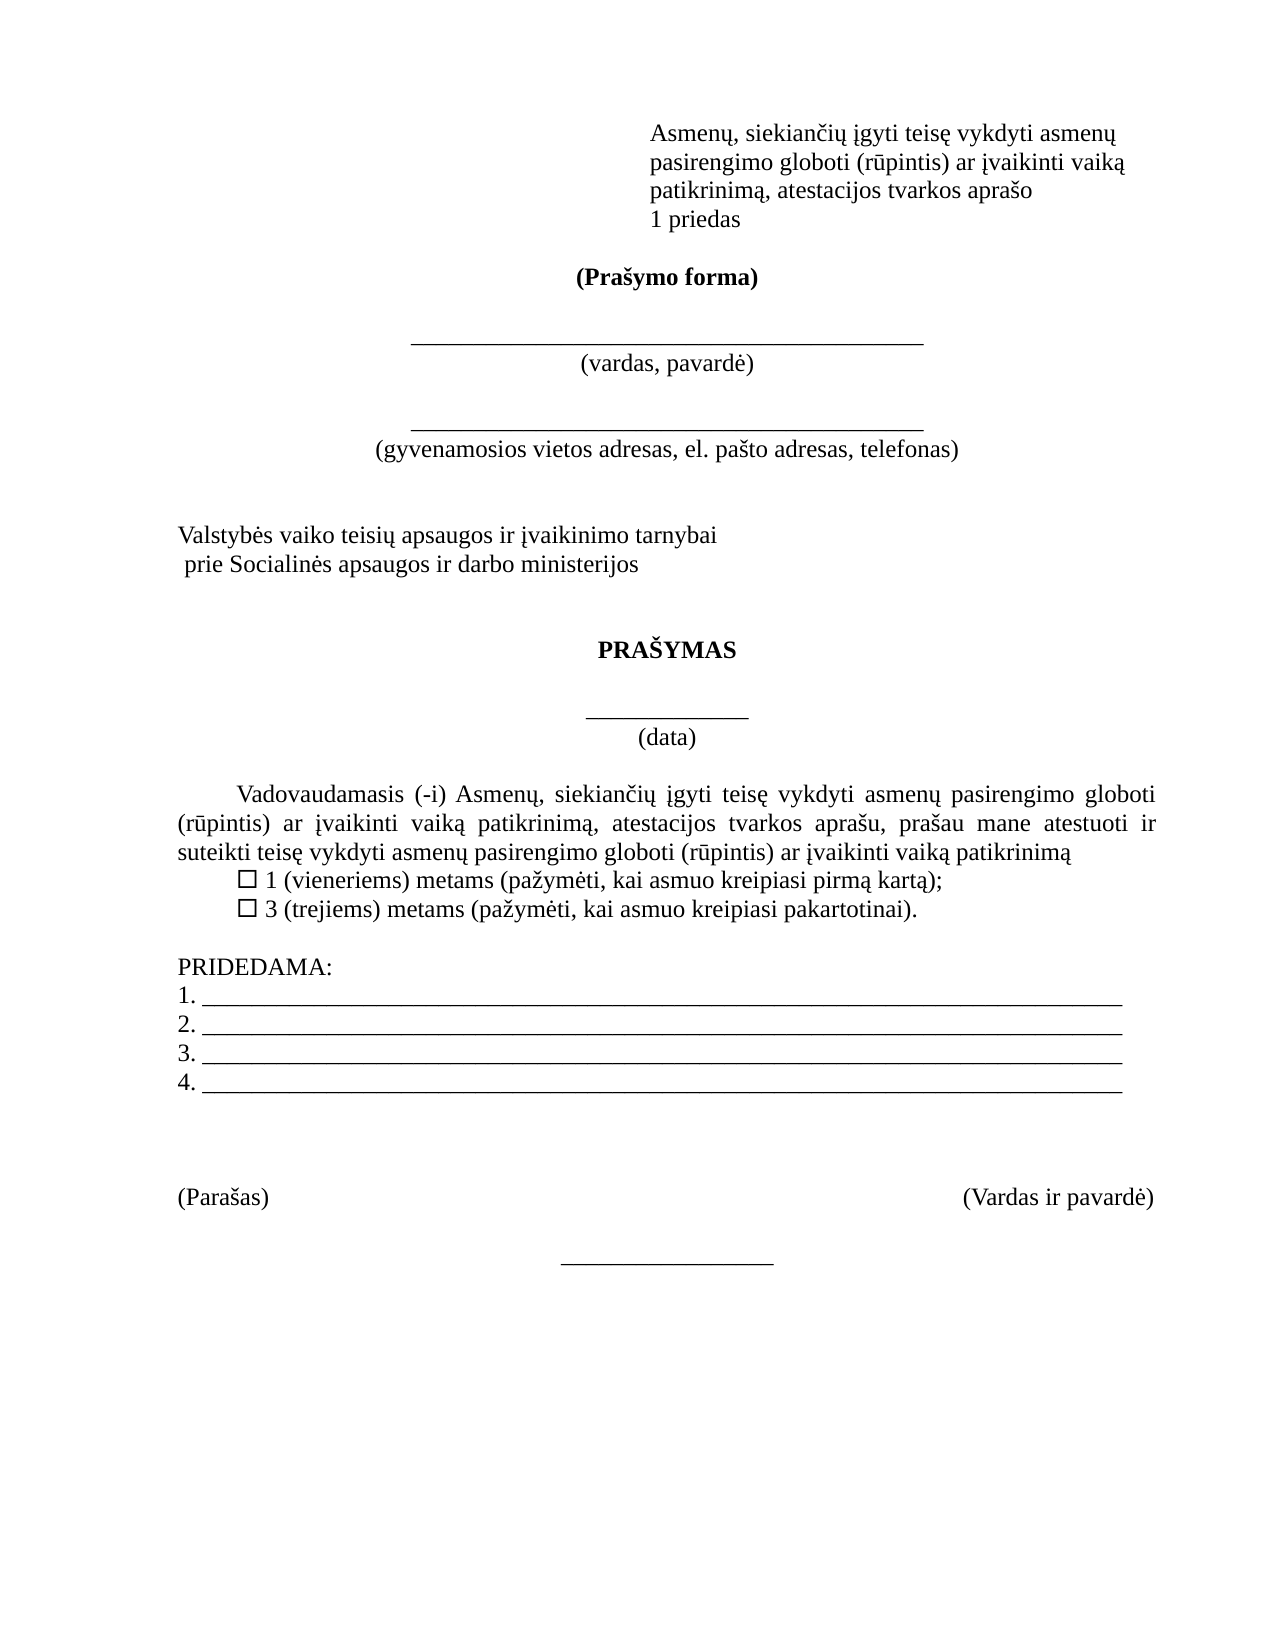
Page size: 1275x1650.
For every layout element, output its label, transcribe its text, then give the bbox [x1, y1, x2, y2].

text PRAŠYMAS [177, 636, 1157, 664]
text (gyvenamosios vietos adresas, el. pašto adresas, telefonas) [177, 434, 1157, 463]
text (vardas, pavardė) [177, 348, 1157, 377]
text 3. [177, 1038, 1157, 1067]
text 1. [177, 981, 1157, 1009]
text  3 (trejiems) metams (pažymėti, kai asmuo kreipiasi pakartotinai). [177, 894, 1157, 923]
text (Prašymo forma) [177, 262, 1157, 291]
text _________________________________________ [177, 406, 1157, 434]
text Valstybės vaiko teisių apsaugos ir įvaikinimo tarnybai [177, 521, 1157, 549]
text _________________________________________ [177, 319, 1157, 348]
text 4. [177, 1067, 1157, 1096]
text  1 (vieneriems) metams (pažymėti, kai asmuo kreipiasi pirmą kartą); [177, 866, 1157, 894]
text _____________ [177, 693, 1157, 722]
text Vadovaudamasis (-i) Asmenų, siekiančių įgyti teisę vykdyti asmenų pasirengimo globoti (rūpintis) ar įvaikinti vaiką patikrinimą, atestacijos tvarkos aprašu, prašau mane atestuoti ir suteikti teisę vykdyti asmenų pasirengimo globoti (rūpintis) ar įvaikinti vaiką patikrinimą [177, 779, 1157, 866]
text 2. [177, 1009, 1157, 1038]
text prie Socialinės apsaugos ir darbo ministerijos [177, 549, 1157, 578]
text Asmenų, siekiančių įgyti teisę vykdyti asmenų pasirengimo globoti (rūpintis) ar įvaikinti vaiką patikrinimą, atestacijos tvarkos aprašo [649, 118, 1157, 204]
text (Parašas) (Vardas ir pavardė) [177, 1182, 1157, 1211]
text (data) [177, 722, 1157, 751]
text 1 priedas [649, 204, 1157, 233]
text _________________ [177, 1239, 1157, 1268]
text PRIDEDAMA: [177, 952, 1157, 981]
